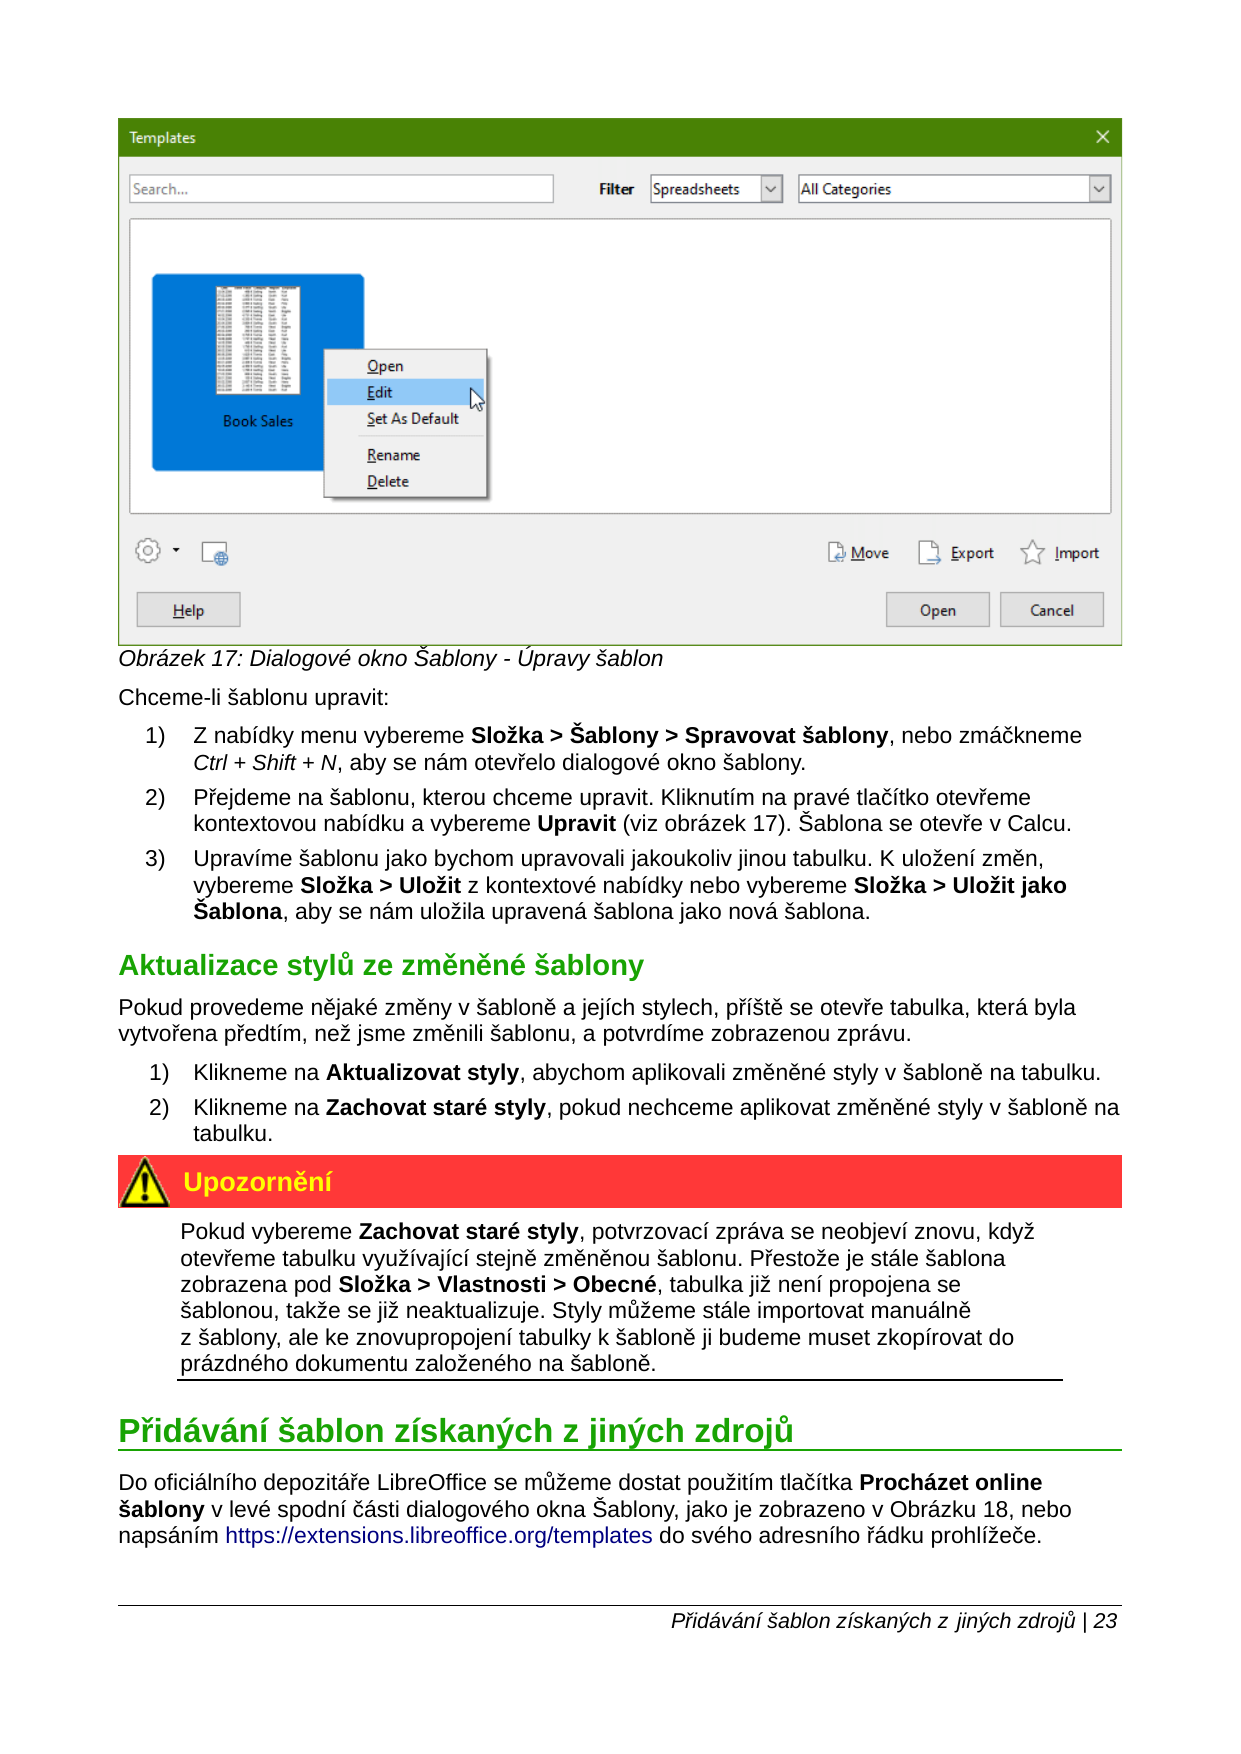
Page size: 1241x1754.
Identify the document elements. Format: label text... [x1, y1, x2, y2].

text Obrázek 17: Dialogové okno Šablony - Úpravy šablon [118, 646, 1122, 671]
list Z nabídky menu vybereme Složka > Šablony > Spravovat šablony, nebo zmáčkneme Ctrl + Shift + N, aby se nám otevřelo dialogové okno šablony. [165, 722, 1122, 775]
text Pokud vybereme Zachovat staré styly, potvrzovací zpráva se neobjeví znovu, když otevřeme tabulku využívající stejně změněnou šablonu. Přestože je stále šablona zobrazena pod Složka > Vlastnosti > Obecné, tabulka již není propojena se šablonou, takže se již neaktualizuje. Styly můžeme stále importovat manuálně z šablony, ale ke znovupropojení tabulky k šabloně ji budeme muset zkopírovat do prázdného dokumentu založeného na šabloně. [177, 1215, 1063, 1379]
list Chceme-li šablonu upravit: [118, 683, 1122, 710]
list Přejdeme na šablonu, kterou chceme upravit. Kliknutím na pravé tlačítko otevřeme kontextovou nabídku a vybereme Upravit (viz obrázek 17). Šablona se otevře v Calcu. [165, 784, 1122, 837]
list Klikneme na Zachovat staré styly, pokud nechceme aplikovat změněné styly v šabloně na tabulku. [169, 1094, 1122, 1147]
picture [118, 118, 1123, 646]
list Klikneme na Aktualizovat styly, abychom aplikovali změněné styly v šabloně na tabulku. [169, 1059, 1122, 1085]
subtitle Přidávání šablon získaných z jiných zdrojů [118, 1411, 1122, 1449]
subtitle Aktualizace stylů ze změněné šablony [118, 948, 1122, 982]
text Pokud provedeme nějaké změny v šabloně a jejích stylech, příště se otevře tabulka, která byla vytvořena předtím, než jsme změnili šablonu, a potvrdíme zobrazenou zprávu. [118, 993, 1122, 1046]
list Upravíme šablonu jako bychom upravovali jakoukoliv jinou tabulku. K uložení změn, vybereme Složka > Uložit z kontextové nabídky nebo vybereme Složka > Uložit jako Šablona, aby se nám uložila upravená šablona jako nová šablona. [165, 845, 1122, 924]
text Do oficiálního depozitáře LibreOffice se můžeme dostat použitím tlačítka Procházet online šablony v levé spodní části dialogového okna Šablony, jako je zobrazeno v Obrázku 18, nebo napsáním https://extensions.libreoffice.org/templates do svého adresního řádku prohlížeče. [118, 1469, 1122, 1548]
subtitle Upozornění [118, 1155, 1122, 1208]
picture [119, 1156, 170, 1207]
